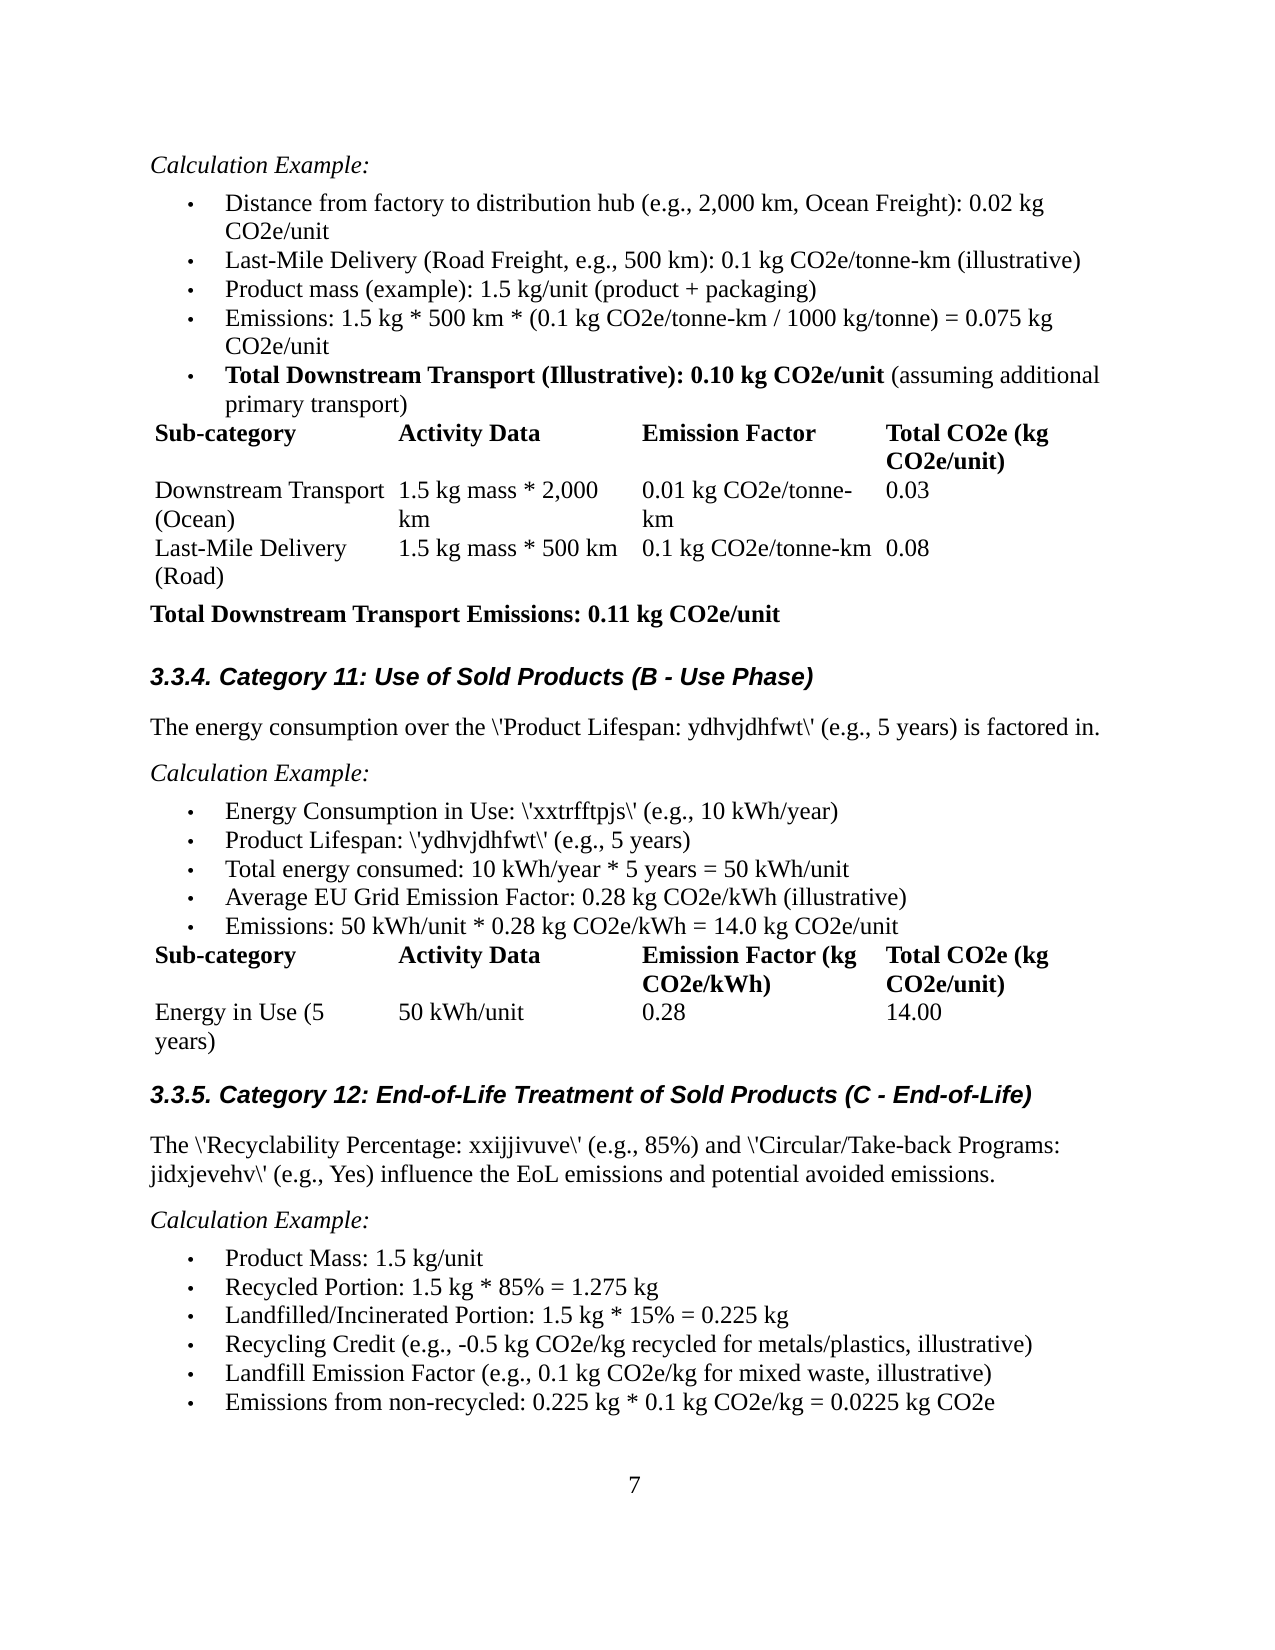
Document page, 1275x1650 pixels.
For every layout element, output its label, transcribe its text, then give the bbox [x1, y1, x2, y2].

text Calculation Example: [150, 758, 1125, 787]
text Calculation Example: [150, 150, 1125, 179]
table_cell 50 kWh/unit [394, 998, 637, 1055]
table_header Emission Factor (kg CO2e/kWh) [638, 940, 881, 997]
table_header Total CO2e (kg CO2e/unit) [881, 418, 1125, 475]
text The \'Recyclability Percentage: xxijjivuve\' (e.g., 85%) and \'Circular/Take-back Programs: jidxjevehv\' (e.g., Yes) influence the EoL emissions and potential avoided emissions. [150, 1130, 1125, 1187]
list Emissions: 1.5 kg * 500 km * (0.1 kg CO2e/tonne-km / 1000 kg/tonne) = 0.075 kg CO2e/unit [187, 303, 1125, 360]
table_cell Last-Mile Delivery (Road) [150, 533, 394, 590]
text Calculation Example: [150, 1205, 1125, 1234]
list Emissions: 50 kWh/unit * 0.28 kg CO2e/kWh = 14.0 kg CO2e/unit [187, 911, 1125, 940]
table_cell 0.1 kg CO2e/tonne-km [638, 533, 881, 590]
table_cell 0.08 [881, 533, 1125, 590]
table_cell 1.5 kg mass * 2,000 km [394, 475, 637, 533]
subtitle 3.3.4. Category 11: Use of Sold Products (B - Use Phase) [150, 662, 1125, 690]
table_cell 0.01 kg CO2e/tonne-km [638, 475, 881, 533]
table_header Emission Factor [638, 418, 881, 475]
list Product mass (example): 1.5 kg/unit (product + packaging) [187, 274, 1125, 303]
list Product Lifespan: \'ydhvjdhfwt\' (e.g., 5 years) [187, 825, 1125, 854]
list Recycled Portion: 1.5 kg * 85% = 1.275 kg [187, 1272, 1125, 1301]
table_cell 1.5 kg mass * 500 km [394, 533, 637, 590]
list Landfilled/Incinerated Portion: 1.5 kg * 15% = 0.225 kg [187, 1301, 1125, 1329]
list Total Downstream Transport (Illustrative): 0.10 kg CO2e/unit (assuming additional primary transport) [187, 360, 1125, 418]
list Average EU Grid Emission Factor: 0.28 kg CO2e/kWh (illustrative) [187, 882, 1125, 911]
list Energy Consumption in Use: \'xxtrfftpjs\' (e.g., 10 kWh/year) [187, 796, 1125, 825]
text Total Downstream Transport Emissions: 0.11 kg CO2e/unit [150, 599, 1125, 628]
table_header Sub-category [150, 418, 394, 475]
table_cell 14.00 [881, 998, 1125, 1055]
list Distance from factory to distribution hub (e.g., 2,000 km, Ocean Freight): 0.02 kg CO2e/unit [187, 188, 1125, 245]
list Last-Mile Delivery (Road Freight, e.g., 500 km): 0.1 kg CO2e/tonne-km (illustrative) [187, 245, 1125, 274]
table_cell 0.28 [638, 998, 881, 1055]
text The energy consumption over the \'Product Lifespan: ydhvjdhfwt\' (e.g., 5 years) is factored in. [150, 712, 1125, 741]
table_cell Downstream Transport (Ocean) [150, 475, 394, 533]
list Product Mass: 1.5 kg/unit [187, 1243, 1125, 1272]
table_header Activity Data [394, 418, 637, 475]
list Landfill Emission Factor (e.g., 0.1 kg CO2e/kg for mixed waste, illustrative) [187, 1358, 1125, 1387]
table_header Total CO2e (kg CO2e/unit) [881, 940, 1125, 997]
list Emissions from non-recycled: 0.225 kg * 0.1 kg CO2e/kg = 0.0225 kg CO2e [187, 1387, 1125, 1416]
table_header Activity Data [394, 940, 637, 997]
list Total energy consumed: 10 kWh/year * 5 years = 50 kWh/unit [187, 854, 1125, 882]
table_header Sub-category [150, 940, 394, 997]
table_cell Energy in Use (5 years) [150, 998, 394, 1055]
table_cell 0.03 [881, 475, 1125, 533]
list Recycling Credit (e.g., -0.5 kg CO2e/kg recycled for metals/plastics, illustrative) [187, 1329, 1125, 1358]
subtitle 3.3.5. Category 12: End-of-Life Treatment of Sold Products (C - End-of-Life) [150, 1080, 1125, 1108]
